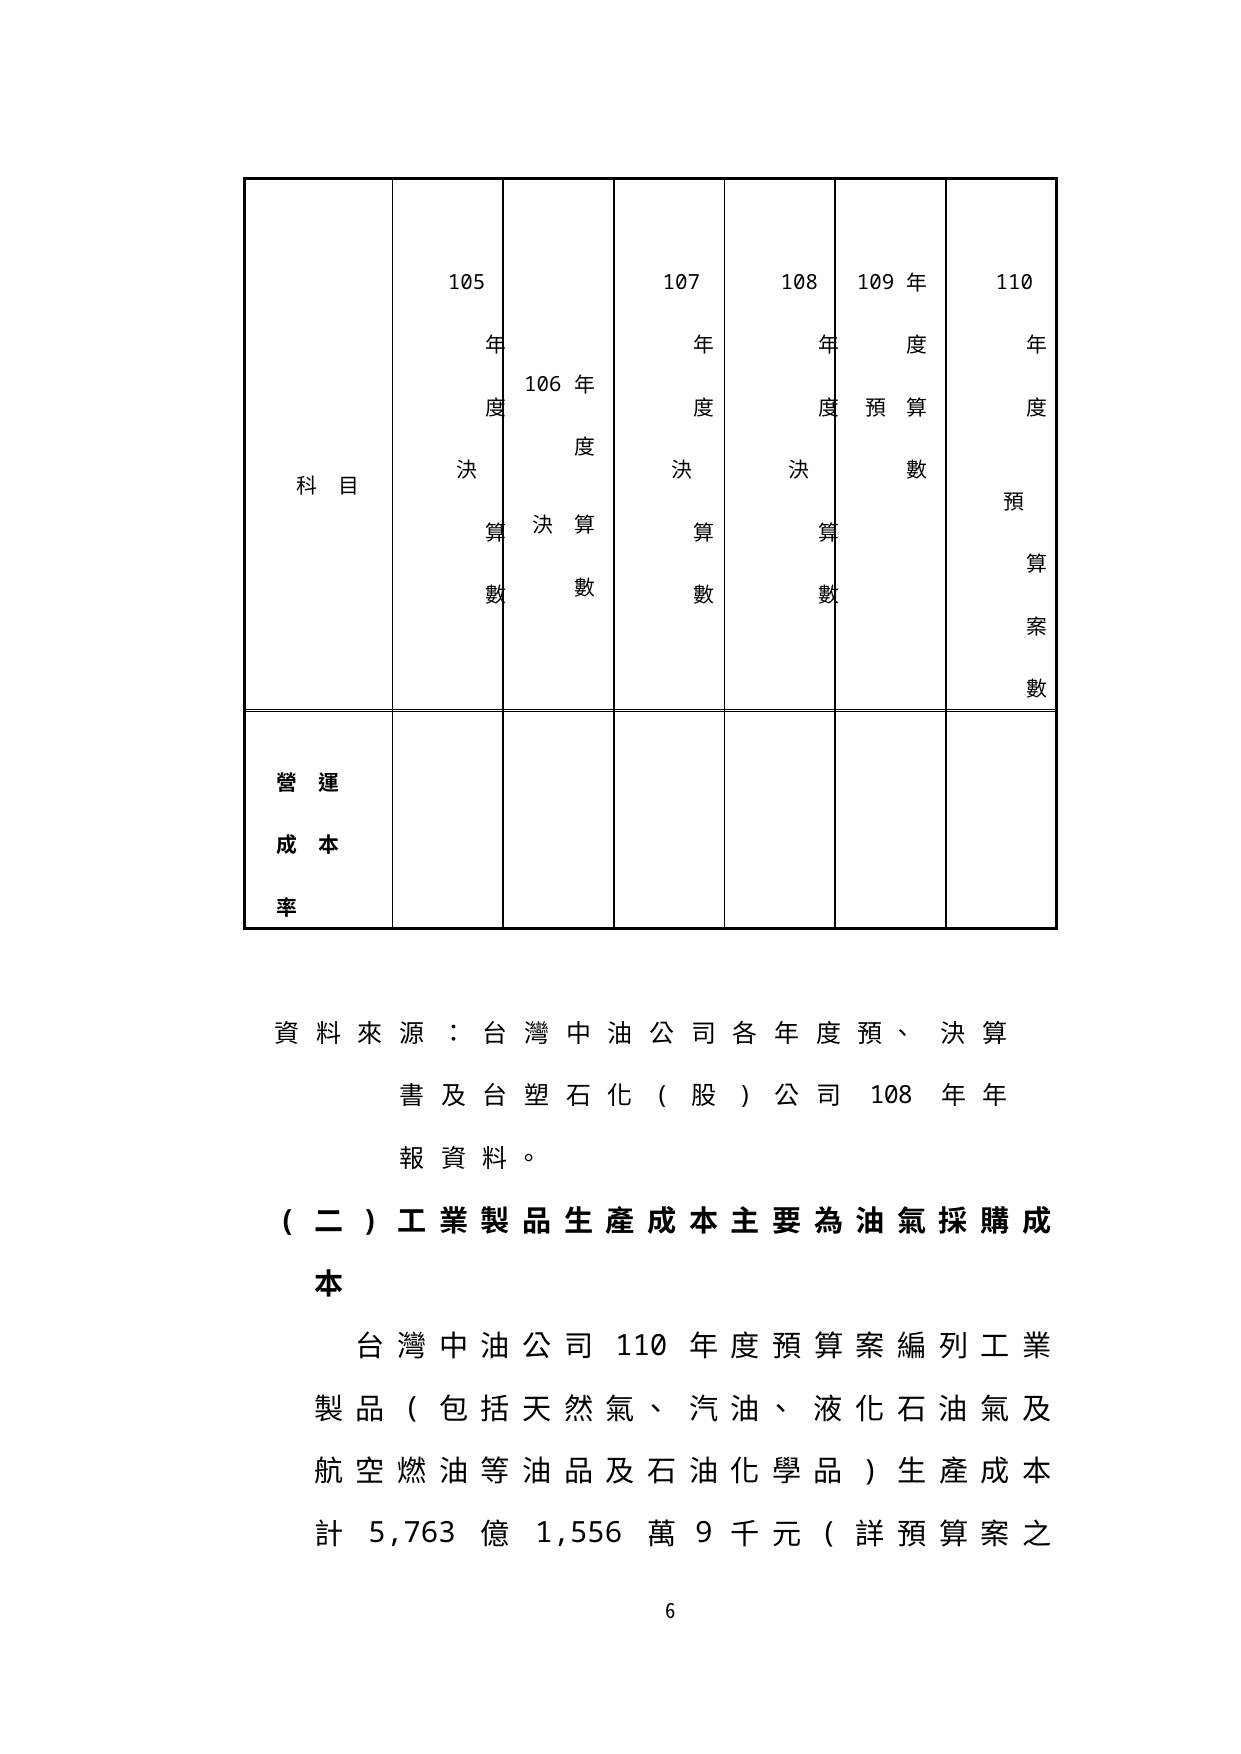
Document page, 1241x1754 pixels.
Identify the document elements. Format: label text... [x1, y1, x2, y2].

table_header 科目 [246, 180, 392, 708]
table_cell - [836, 712, 945, 927]
table_header 110年度 預算案數 [947, 180, 1055, 708]
table_cell [615, 712, 724, 927]
table_cell - [947, 712, 1055, 927]
table_cell [393, 712, 502, 927]
table_header 107年度 決算數 [615, 180, 724, 708]
text 資料來源：台灣中油公司各年度預、決算書及台塑石化(股)公司108年年報資料。 [242, 990, 1045, 1177]
table_header 106年度 決算數 [504, 180, 613, 708]
table_cell 營運成本率 [246, 712, 392, 927]
table_cell [504, 712, 613, 927]
text (二)工業製品生產成本主要為油氣採購成本 [242, 1177, 1058, 1302]
text 台灣中油公司110年度預算案編列工業製品(包括天然氣、汽油、液化石油氣及航空燃油等油品及石油化學品)生產成本計5,763億1,556萬9千元(詳預算案之成本彙總表)，其中直接材料(包括原油、石油腦、甲醇、液化天然氣、滑脂、溶劑進料油及MTBE《甲基第三丁基醚》等)計5,158億40萬8千元，占產品生產成本之89.50%，較109年預算該比率86.52%高出2.98個百分點，亦較105年度至108年度決算該比率平均數88.62%為高，導致110年度預計營運成本率高達97.95%。又因國際油價下跌使該公司105年度決算營業成本率自104年度之99.44%下降至94.85%，106年度及107年度國際油價又復上漲使銷貨成本增加，營運成本率亦隨之上升，顯示降低油氣採購成本得以有效降低營運成本率。 [271, 1302, 1058, 1552]
table_header 105年度 決算數 [393, 180, 502, 708]
table_header 108年度 決算數 [725, 180, 834, 708]
table_cell [725, 712, 834, 927]
table_header 109年度 預算數 [836, 180, 945, 708]
